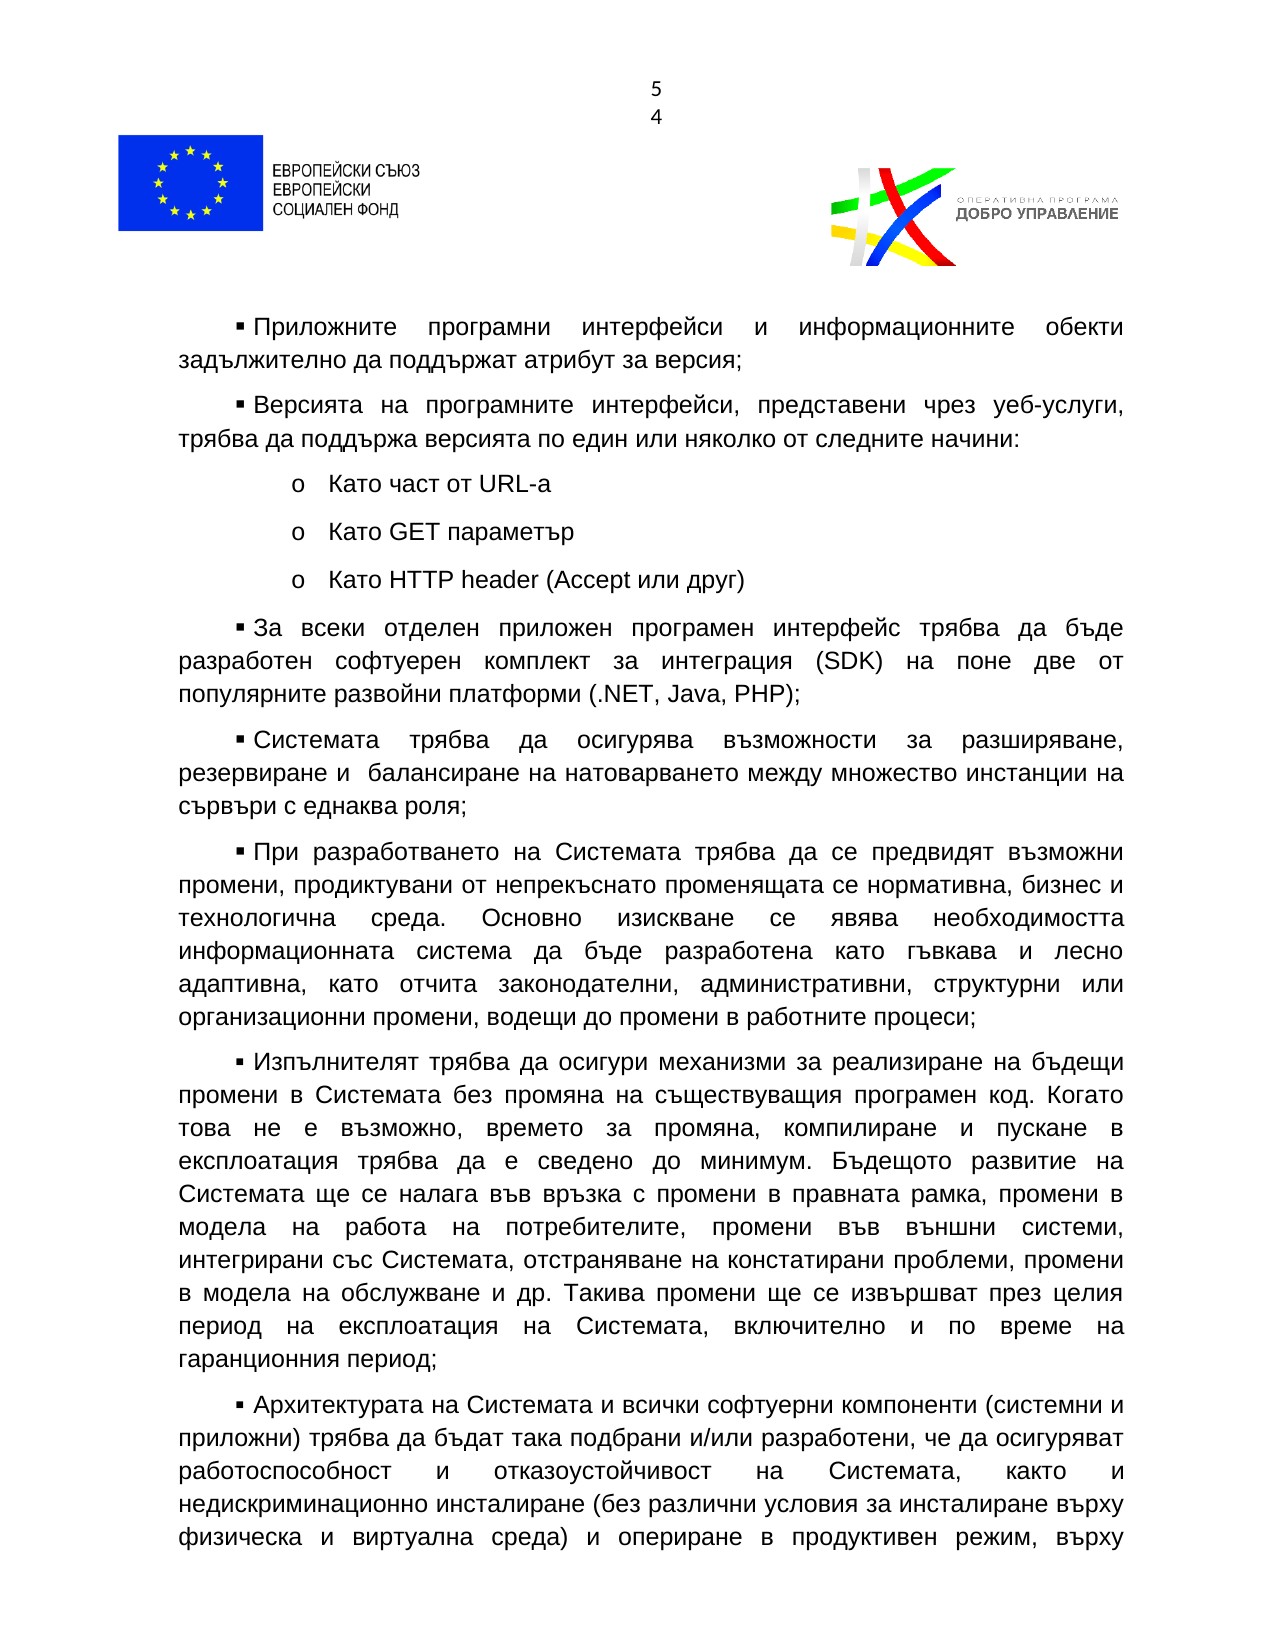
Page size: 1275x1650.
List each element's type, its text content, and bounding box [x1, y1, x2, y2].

list Като GET параметър [291, 517, 1125, 548]
list При разработването на Системата трябва да се предвидят възможни промени, продиктувани от непрекъснато променящата се нормативна, бизнес и технологична среда. Основно изискване се явява необходимостта информационната система да бъде разработена като гъвкава и лесно адаптивна, като отчита законодателни, административни, структурни или организационни промени, водещи до промени в работните процеси; [178, 836, 1125, 1030]
list Като част от URL-а [291, 469, 1125, 500]
list Като HTTP header (Accept или друг) [291, 565, 1125, 596]
list Изпълнителят трябва да осигури механизми за реализиране на бъдещи промени в Системата без промяна на съществуващия програмен код. Когато това не е възможно, времето за промяна, компилиране и пускане в експлоатация трябва да е сведено до минимум. Бъдещото развитие на Системата ще се налага във връзка с промени в правната рамка, промени в модела на работа на потребителите, промени във външни системи, интегрирани със Системата, отстраняване на констатирани проблеми, промени в модела на обслужване и др. Такива промени ще се извършват през целия период на експлоатация на системата, включително и по време на гаранционния период; [178, 1047, 1125, 1373]
list Приложните програмни интерфейси и информационните обекти задължително да поддържат атрибут за версия; [178, 312, 1125, 374]
list За всеки отделен приложен програмен интерфейс трябва да бъде разработен софтуерен комплект за интеграция (SDK) на поне две от популярните развойни платформи (.NET, Java, PHP); [178, 613, 1125, 708]
list Системата трябва да осигурява възможности за разширяване, резервиране и балансиране на натоварването между множество инстанции на сървъри с еднаква роля; [178, 725, 1125, 820]
list Архитектурата на Системата и всички софтуерни компоненти (системни и приложни) трябва да бъдат така подбрани и/или разработени, че да осигуряват работоспособност и отказоустойчивост на системата, както и недискриминационно инсталиране (без различни условия за инсталиране върху физическа и виртуална среда) и опериране в продуктивен режим, върху [178, 1390, 1125, 1551]
list Версията на програмните интерфейси, представени чрез уеб-услуги, трябва да поддържа версията по един или няколко от следните начини: [178, 390, 1125, 452]
